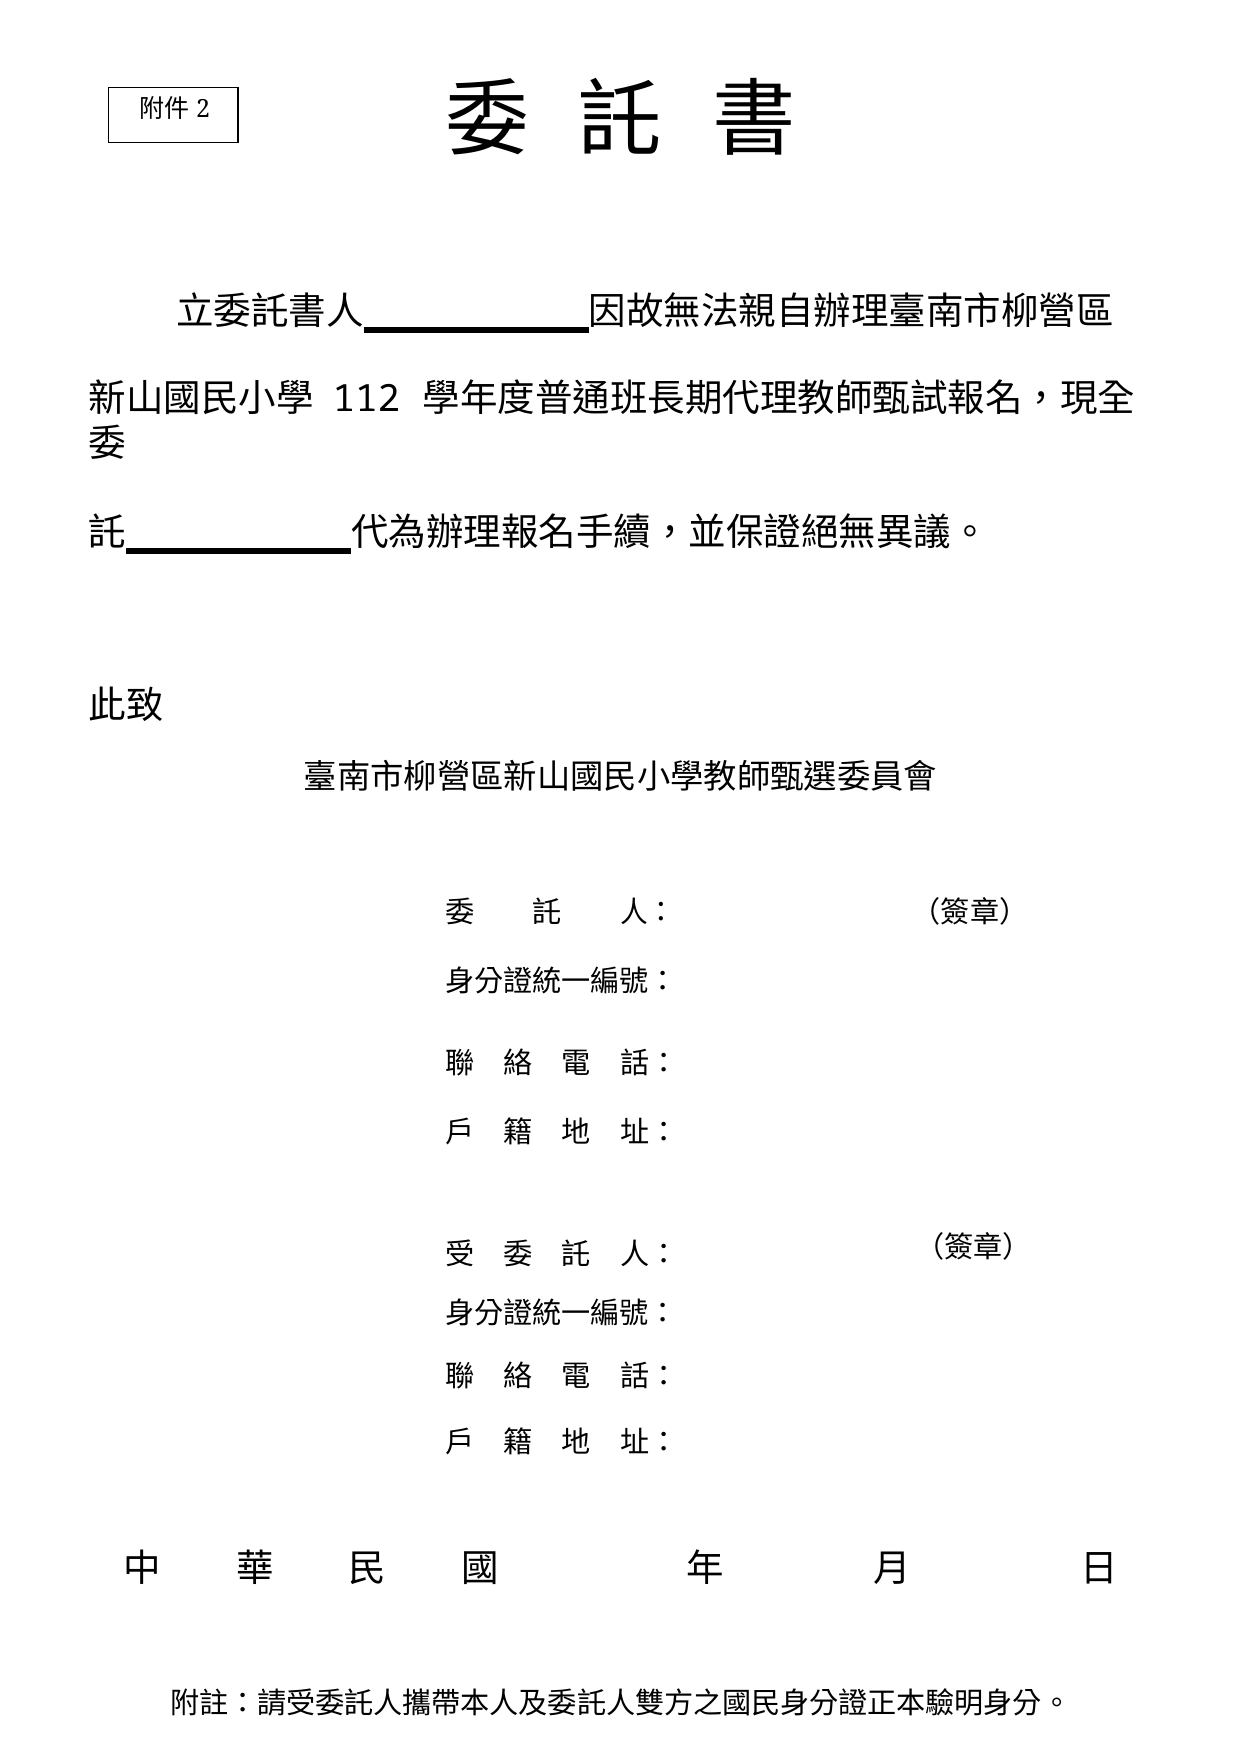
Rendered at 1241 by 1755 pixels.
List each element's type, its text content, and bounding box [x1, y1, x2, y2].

table_cell 託 [547, 1190, 606, 1267]
subtitle 中 華 民 國 年 月 日 [89, 1545, 1151, 1591]
table_header 話： 址： [606, 1040, 684, 1190]
table_cell 受 [439, 1190, 489, 1267]
text [77, 1228, 439, 1266]
subtitle 臺南市柳營區新山國民小學教師甄選委員會 [303, 750, 1151, 798]
text 委 託 人： （簽章） 身分證統一編號： [445, 888, 1029, 999]
text 委 託 書 [89, 79, 1151, 165]
text 附註：請受委託人攜帶本人及委託人雙方之國民身分證正本驗明身分。 [90, 1680, 1151, 1722]
subtitle 立委託書人 因故無法親自辦理臺南市柳營區 [176, 281, 1151, 335]
table_cell 聯 戶 [439, 1346, 489, 1465]
table_header 聯 戶 [439, 1040, 489, 1190]
table_cell 話： 址： [606, 1346, 684, 1465]
text 託 代為辦理報名手續，並保證絕無異議。 [89, 502, 1151, 556]
table_header 絡 籍 [489, 1040, 547, 1190]
table_cell 人： [606, 1190, 684, 1267]
text 此致 [89, 682, 1151, 728]
table_cell 委 [489, 1190, 547, 1267]
table_cell 電 地 [547, 1346, 606, 1465]
table_cell 絡 籍 [489, 1346, 547, 1465]
text 新山國民小學 112 學年度普通班長期代理教師甄試報名，現全委 [89, 374, 1151, 466]
table_header 電 地 [547, 1040, 606, 1190]
table_cell 身分證統一編號： [439, 1267, 684, 1346]
text （簽章） [684, 1228, 1031, 1266]
text 附件 2 [139, 90, 237, 124]
